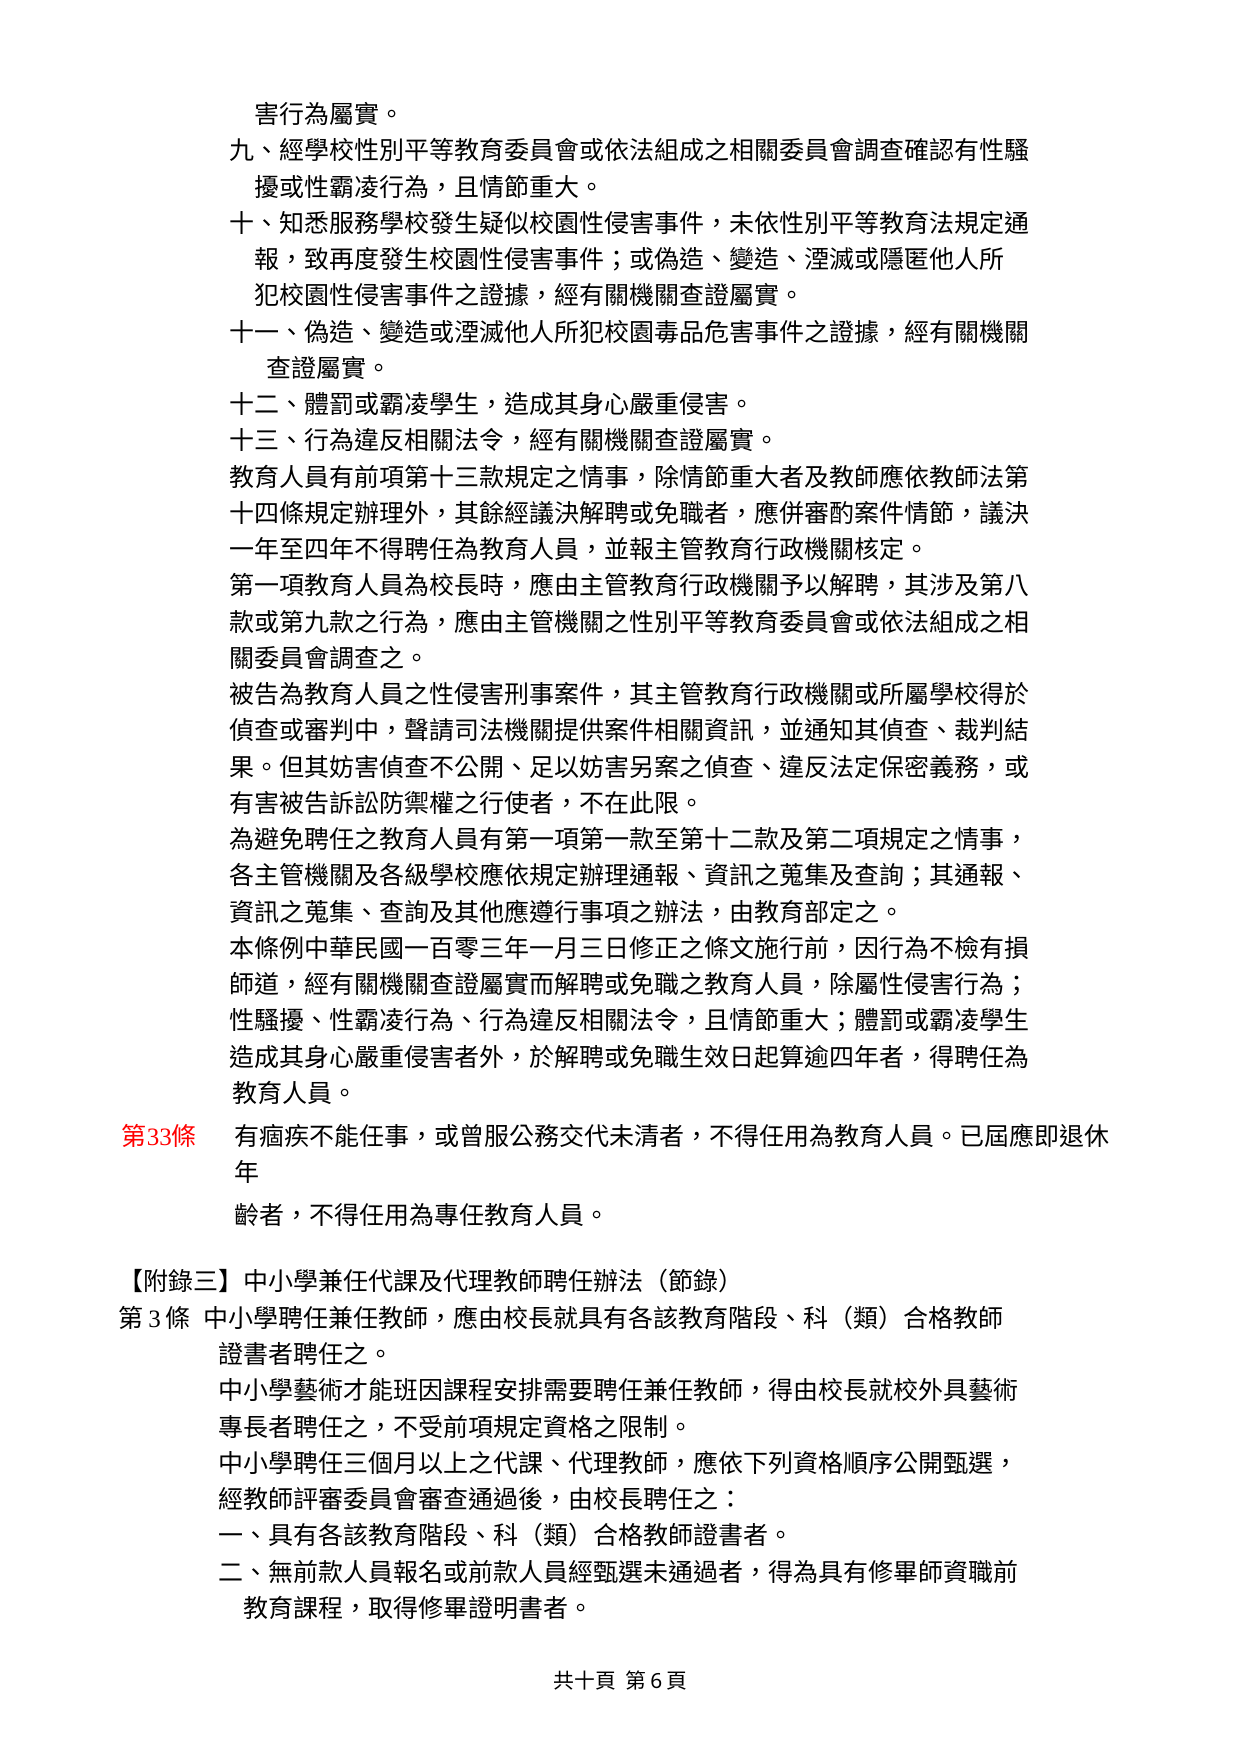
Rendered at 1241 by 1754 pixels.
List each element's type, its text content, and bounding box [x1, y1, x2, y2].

text 關委員會調查之。 [118, 638, 1122, 674]
text 資訊之蒐集、查詢及其他應遵行事項之辦法，由教育部定之。 [118, 892, 1122, 928]
text 查證屬實。 [118, 348, 1122, 384]
text 被告為教育人員之性侵害刑事案件，其主管教育行政機關或所屬學校得於 [118, 674, 1122, 711]
text 中小學藝術才能班因課程安排需要聘任兼任教師，得由校長就校外具藝術 [118, 1371, 1122, 1407]
text 教育人員。 [231, 1073, 1122, 1109]
text 第一項教育人員為校長時，應由主管教育行政機關予以解聘，其涉及第八 [118, 566, 1122, 602]
text 造成其身心嚴重侵害者外，於解聘或免職生效日起算逾四年者，得聘任為 [118, 1037, 1122, 1073]
text 犯校園性侵害事件之證據，經有關機關查證屬實。 [118, 276, 1122, 312]
text 為避免聘任之教育人員有第一項第一款至第十二款及第二項規定之情事， [118, 819, 1122, 856]
text 一、具有各該教育階段、科（類）合格教師證書者。 [118, 1516, 1122, 1552]
text 教育課程，取得修畢證明書者。 [118, 1588, 1122, 1624]
text 第3條 中小學聘任兼任教師，應由校長就具有各該教育階段、科（類）合格教師 [118, 1298, 1122, 1334]
text 各主管機關及各級學校應依規定辦理通報、資訊之蒐集及查詢；其通報、 [118, 856, 1122, 892]
list 有痼疾不能任事，或曾服公務交代未清者，不得任用為教育人員。已屆應即退休年 [122, 1116, 1122, 1189]
text 中小學聘任三個月以上之代課、代理教師，應依下列資格順序公開甄選， [118, 1443, 1122, 1479]
text 二、無前款人員報名或前款人員經甄選未通過者，得為具有修畢師資職前 [118, 1552, 1122, 1588]
text 十二、體罰或霸凌學生，造成其身心嚴重侵害。 [118, 384, 1122, 421]
text 偵查或審判中，聲請司法機關提供案件相關資訊，並通知其偵查、裁判結 [118, 711, 1122, 747]
text 一年至四年不得聘任為教育人員，並報主管教育行政機關核定。 [118, 529, 1122, 566]
text 教育人員有前項第十三款規定之情事，除情節重大者及教師應依教師法第 [118, 457, 1122, 493]
text 師道，經有關機關查證屬實而解聘或免職之教育人員，除屬性侵害行為； [118, 964, 1122, 1001]
text 九、經學校性別平等教育委員會或依法組成之相關委員會調查確認有性騷 [118, 131, 1122, 167]
text 性騷擾、性霸凌行為、行為違反相關法令，且情節重大；體罰或霸凌學生 [118, 1001, 1122, 1037]
text 有害被告訴訟防禦權之行使者，不在此限。 [118, 783, 1122, 819]
text 經教師評審委員會審查通過後，由校長聘任之： [118, 1479, 1122, 1516]
text 【附錄三】中小學兼任代課及代理教師聘任辦法（節錄） [118, 1261, 1122, 1298]
text 十四條規定辦理外，其餘經議決解聘或免職者，應併審酌案件情節，議決 [118, 493, 1122, 529]
text 齡者，不得任用為專任教育人員。 [122, 1196, 1122, 1232]
text 果。但其妨害偵查不公開、足以妨害另案之偵查、違反法定保密義務，或 [118, 747, 1122, 783]
text 十三、行為違反相關法令，經有關機關查證屬實。 [118, 421, 1122, 457]
text 專長者聘任之，不受前項規定資格之限制。 [118, 1407, 1122, 1443]
text 證書者聘任之。 [118, 1334, 1122, 1371]
text 害行為屬實。 [118, 94, 1122, 131]
text 十、知悉服務學校發生疑似校園性侵害事件，未依性別平等教育法規定通 [118, 203, 1122, 239]
text 擾或性霸凌行為，且情節重大。 [118, 167, 1122, 203]
text 本條例中華民國一百零三年一月三日修正之條文施行前，因行為不檢有損 [118, 928, 1122, 964]
text 十一、偽造、變造或湮滅他人所犯校園毒品危害事件之證據，經有關機關 [118, 312, 1122, 348]
text 款或第九款之行為，應由主管機關之性別平等教育委員會或依法組成之相 [118, 602, 1122, 638]
text 報，致再度發生校園性侵害事件；或偽造、變造、湮滅或隱匿他人所 [118, 239, 1122, 276]
